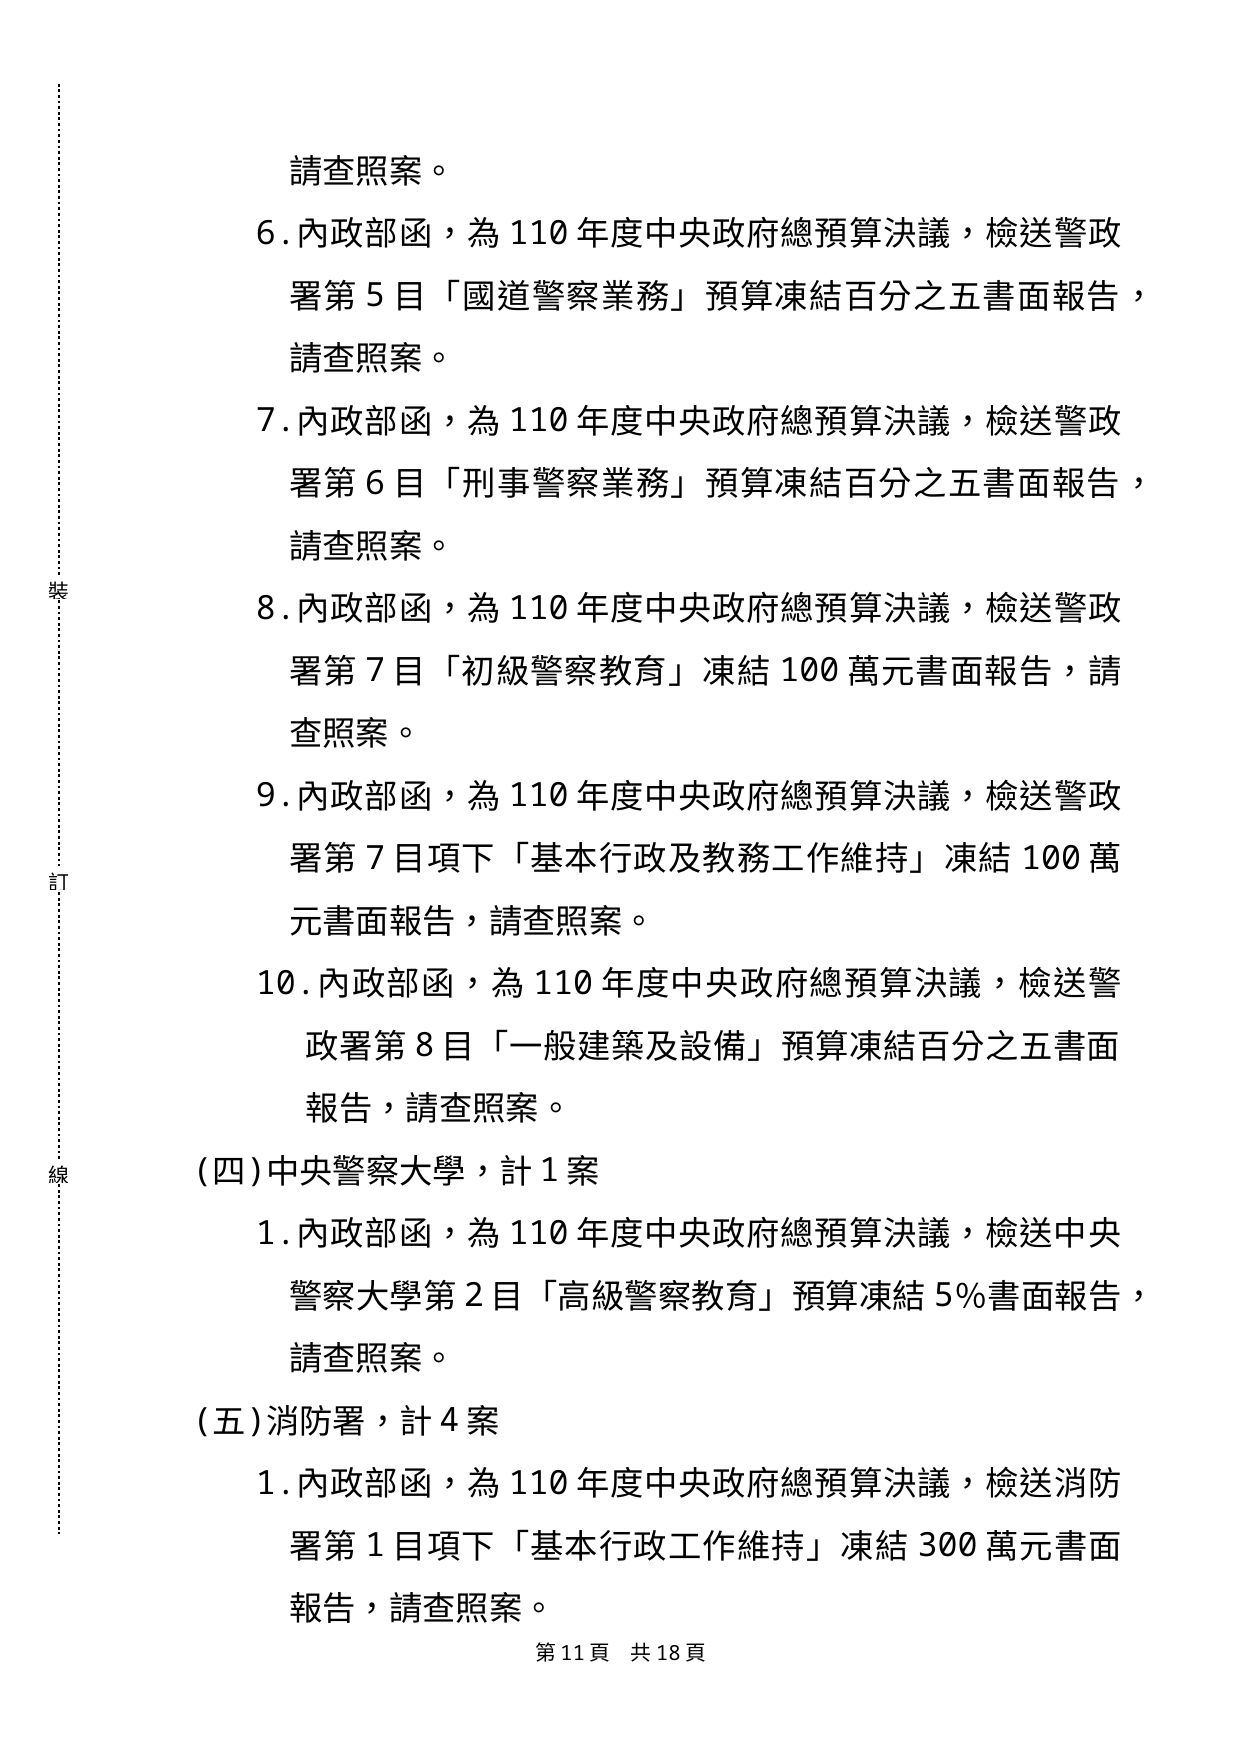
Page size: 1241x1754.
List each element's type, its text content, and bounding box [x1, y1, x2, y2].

text 5.內政部函，為110年度中央政府總預算決議，檢送警政署第4目「保安警察業務」預算凍結百分之五書面報告，請查照案。 [256, 127, 1122, 189]
text 1.內政部函，為110年度中央政府總預算決議，檢送消防署第1目項下「基本行政工作維持」凍結300萬元書面報告，請查照案。 [256, 1439, 1122, 1627]
text 1.內政部函，為110年度中央政府總預算決議，檢送中央警察大學第2目「高級警察教育」預算凍結5％書面報告，請查照案。 [256, 1189, 1122, 1377]
text 10.內政部函，為110年度中央政府總預算決議，檢送警政署第8目「一般建築及設備」預算凍結百分之五書面報告，請查照案。 [256, 939, 1122, 1127]
text (四)中央警察大學，計1案 [192, 1127, 1122, 1189]
text 9.內政部函，為110年度中央政府總預算決議，檢送警政署第7目項下「基本行政及教務工作維持」凍結100萬元書面報告，請查照案。 [256, 752, 1122, 939]
text 8.內政部函，為110年度中央政府總預算決議，檢送警政署第7目「初級警察教育」凍結100萬元書面報告，請查照案。 [256, 564, 1122, 752]
text 6.內政部函，為110年度中央政府總預算決議，檢送警政署第5目「國道警察業務」預算凍結百分之五書面報告，請查照案。 [256, 189, 1122, 377]
text 7.內政部函，為110年度中央政府總預算決議，檢送警政署第6目「刑事警察業務」預算凍結百分之五書面報告，請查照案。 [256, 377, 1122, 564]
text (五)消防署，計4案 [192, 1377, 1122, 1439]
